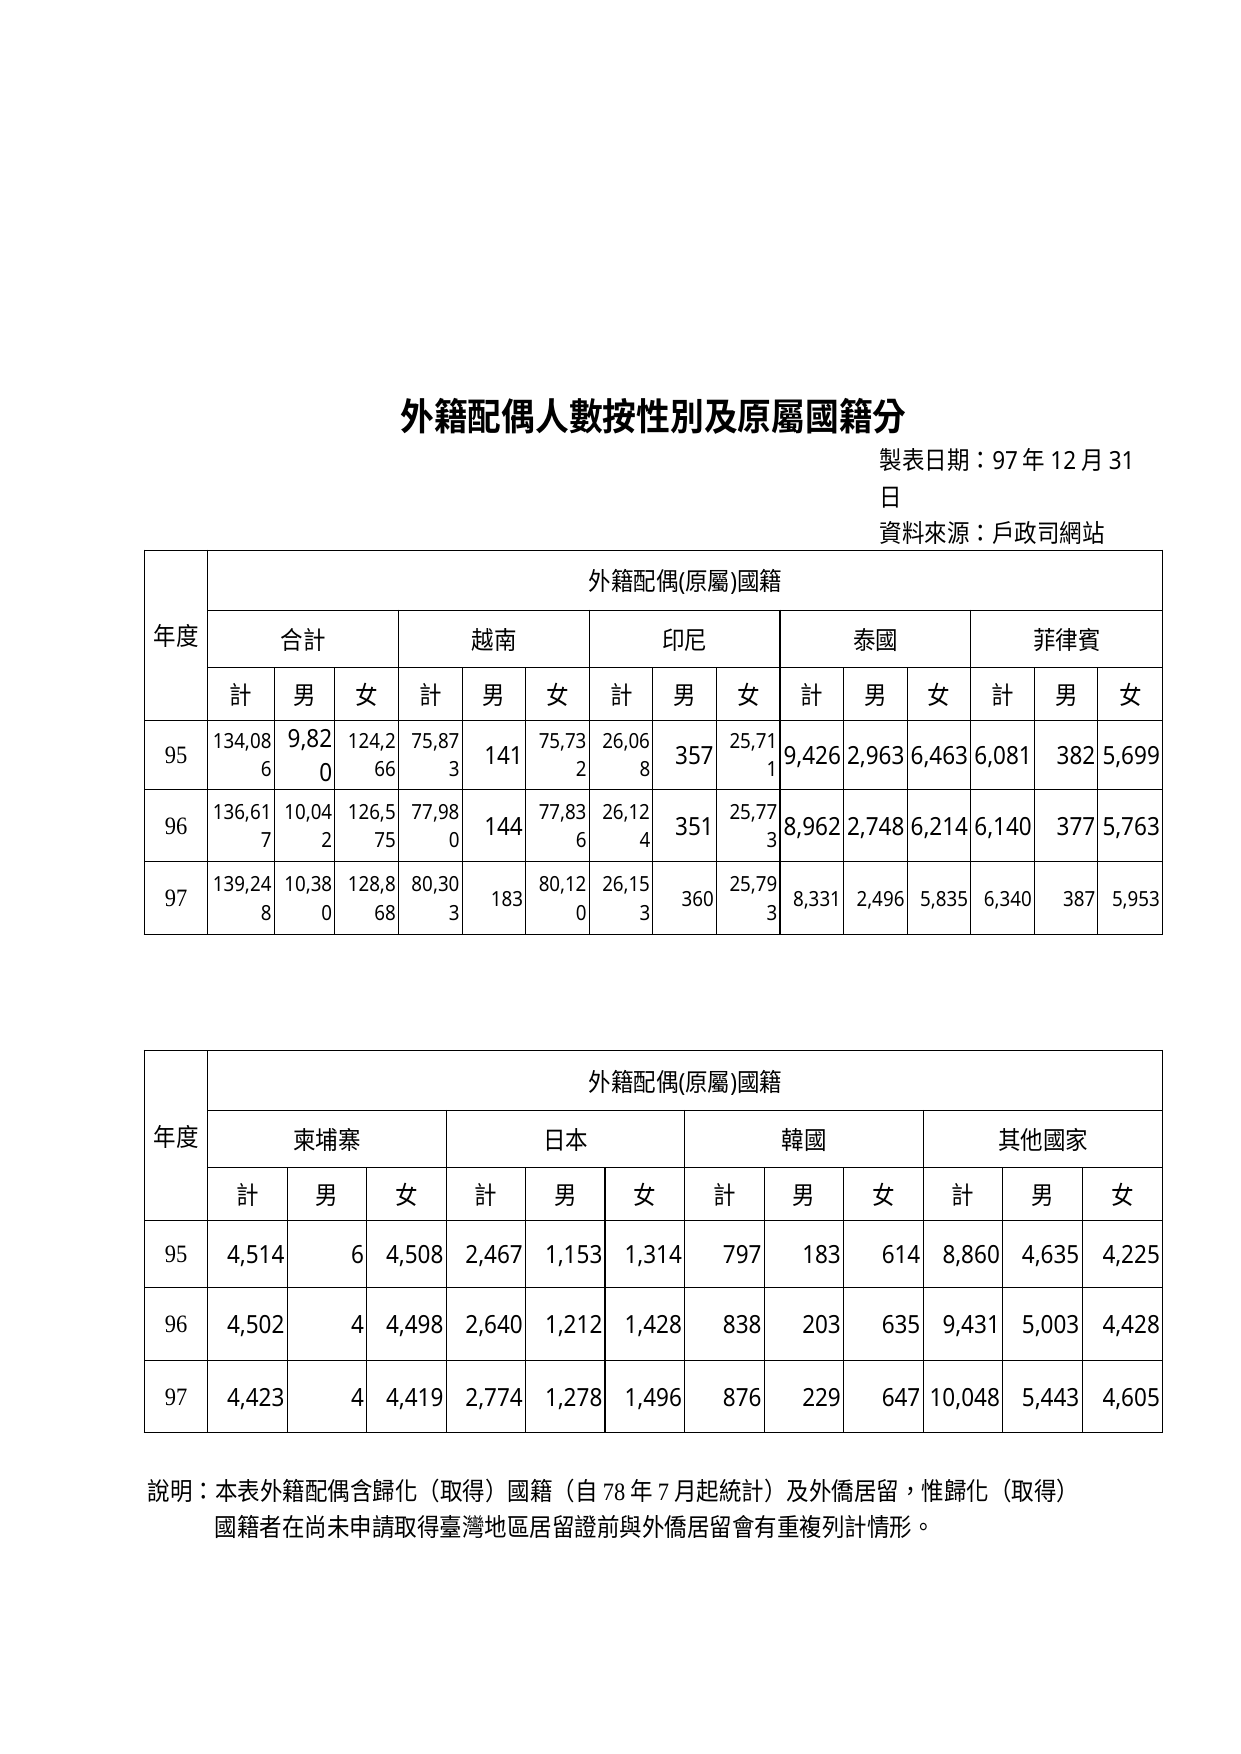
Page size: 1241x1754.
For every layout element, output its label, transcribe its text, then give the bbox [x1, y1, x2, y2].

table_cell 387 [1035, 862, 1097, 934]
table_cell 2,774 [447, 1361, 525, 1432]
table_cell 合計 [208, 611, 398, 667]
table_cell 4,423 [208, 1361, 287, 1432]
table_cell 日本 [447, 1111, 684, 1167]
text 說明：本表外籍配偶含歸化（取得）國籍（自78年7月起統計）及外僑居留，惟歸化（取得）國籍者在尚未申請取得臺灣地區居留證前與外僑居留會有重複列計情形。 [148, 1472, 1092, 1544]
table_cell 女 [844, 1168, 923, 1220]
table_cell 女 [1098, 668, 1162, 719]
table_cell 製表日期：97年12月31日 資料來源：戶政司網站 [877, 441, 1163, 549]
table_cell 25,773 [717, 790, 779, 861]
table_cell 4,635 [1003, 1221, 1082, 1287]
table_cell 男 [275, 668, 334, 719]
table_cell 1,153 [526, 1221, 604, 1287]
table_cell 泰國 [781, 611, 970, 667]
table_cell 10,048 [924, 1361, 1002, 1432]
table_cell 女 [367, 1168, 446, 1220]
table_cell 2,748 [844, 790, 907, 861]
table_cell 377 [1035, 790, 1097, 861]
table_cell 4,428 [1083, 1288, 1162, 1360]
table_cell 計 [399, 668, 462, 719]
table_cell 141 [463, 721, 525, 789]
table_cell 360 [653, 862, 716, 934]
table_cell 計 [447, 1168, 525, 1220]
table_cell 77,836 [526, 790, 589, 861]
table_cell 5,003 [1003, 1288, 1082, 1360]
table_cell 80,303 [399, 862, 462, 934]
table_cell 計 [971, 668, 1034, 719]
table_cell 女 [1083, 1168, 1162, 1220]
table_cell 4,502 [208, 1288, 287, 1360]
table_cell 女 [908, 668, 970, 719]
table_cell 139,248 [208, 862, 274, 934]
table_cell 計 [208, 668, 274, 719]
table_cell 年度 [145, 551, 207, 719]
table_cell 96 [145, 1288, 207, 1360]
table_cell 1,314 [606, 1221, 684, 1287]
table_cell 838 [685, 1288, 764, 1360]
table_cell 26,153 [590, 862, 652, 934]
table_cell 351 [653, 790, 716, 861]
table_cell 26,068 [590, 721, 652, 789]
table_cell 男 [844, 668, 907, 719]
table_cell 647 [844, 1361, 923, 1432]
table_cell 男 [463, 668, 525, 719]
table_cell 印尼 [590, 611, 779, 667]
table_cell 203 [765, 1288, 843, 1360]
table_cell 5,699 [1098, 721, 1162, 789]
table_cell 1,278 [526, 1361, 604, 1432]
table_cell 越南 [399, 611, 589, 667]
table_cell 97 [145, 1361, 207, 1432]
table_cell 2,963 [844, 721, 907, 789]
table_cell 2,640 [447, 1288, 525, 1360]
table_header 外籍配偶(原屬)國籍 [208, 1051, 1162, 1110]
table_cell 男 [526, 1168, 604, 1220]
table_cell 382 [1035, 721, 1097, 789]
table_cell 1,428 [606, 1288, 684, 1360]
table_cell 9,426 [781, 721, 843, 789]
table_cell 計 [685, 1168, 764, 1220]
table_cell 6,140 [971, 790, 1034, 861]
table_cell 6,463 [908, 721, 970, 789]
table_cell 女 [717, 668, 779, 719]
table_cell 10,380 [275, 862, 334, 934]
table_cell 計 [924, 1168, 1002, 1220]
table_cell 25,711 [717, 721, 779, 789]
table_cell 9,431 [924, 1288, 1002, 1360]
table_cell 外籍配偶(原屬)國籍 [208, 551, 1162, 609]
table_cell 男 [288, 1168, 366, 1220]
table_cell 4,605 [1083, 1361, 1162, 1432]
table_cell 8,331 [781, 862, 843, 934]
table_cell 計 [781, 668, 843, 719]
table_cell 144 [463, 790, 525, 861]
table_cell 75,873 [399, 721, 462, 789]
table_cell 128,868 [335, 862, 398, 934]
table_cell 2,496 [844, 862, 907, 934]
table_cell 80,120 [526, 862, 589, 934]
table_cell 4 [288, 1361, 366, 1432]
table_cell 男 [653, 668, 716, 719]
table_cell 6,214 [908, 790, 970, 861]
table_cell 4,498 [367, 1288, 446, 1360]
table_cell 8,860 [924, 1221, 1002, 1287]
table_cell 136,617 [208, 790, 274, 861]
table_cell 876 [685, 1361, 764, 1432]
table_cell 6 [288, 1221, 366, 1287]
table_cell 797 [685, 1221, 764, 1287]
table_cell 614 [844, 1221, 923, 1287]
table_cell 女 [335, 668, 398, 719]
table_cell 4 [288, 1288, 366, 1360]
table_cell 126,575 [335, 790, 398, 861]
table_cell 計 [590, 668, 652, 719]
table_cell 134,086 [208, 721, 274, 789]
table_cell 5,835 [908, 862, 970, 934]
table_cell 男 [1035, 668, 1097, 719]
table_cell 4,508 [367, 1221, 446, 1287]
table_cell 95 [145, 721, 207, 789]
table_cell 25,793 [717, 862, 779, 934]
table_cell 5,443 [1003, 1361, 1082, 1432]
table_cell 183 [765, 1221, 843, 1287]
table_header 年度 [145, 1051, 207, 1220]
table_cell 97 [145, 862, 207, 934]
table_cell 77,980 [399, 790, 462, 861]
table_cell 1,496 [606, 1361, 684, 1432]
table_cell 6,340 [971, 862, 1034, 934]
table_cell 75,732 [526, 721, 589, 789]
table_cell 4,514 [208, 1221, 287, 1287]
table_header 外籍配偶人數按性別及原屬國籍分 [144, 386, 1163, 441]
table_cell 357 [653, 721, 716, 789]
table_cell 229 [765, 1361, 843, 1432]
table_cell 6,081 [971, 721, 1034, 789]
table_cell 其他國家 [924, 1111, 1162, 1167]
table_cell [144, 441, 877, 549]
table_cell 1,212 [526, 1288, 604, 1360]
table_cell 124,266 [335, 721, 398, 789]
table_cell 韓國 [685, 1111, 923, 1167]
table_cell 菲律賓 [971, 611, 1162, 667]
table_cell 女 [526, 668, 589, 719]
table_cell 635 [844, 1288, 923, 1360]
table_cell 96 [145, 790, 207, 861]
table_cell 4,419 [367, 1361, 446, 1432]
table_cell 9,820 [275, 721, 334, 789]
table_cell 10,042 [275, 790, 334, 861]
table_cell 26,124 [590, 790, 652, 861]
table_cell 女 [606, 1168, 684, 1220]
table_cell 5,953 [1098, 862, 1162, 934]
table_cell 柬埔寨 [208, 1111, 446, 1167]
table_cell 計 [208, 1168, 287, 1220]
table_cell 男 [765, 1168, 843, 1220]
table_cell 5,763 [1098, 790, 1162, 861]
table_cell 95 [145, 1221, 207, 1287]
table_cell 4,225 [1083, 1221, 1162, 1287]
table_cell 183 [463, 862, 525, 934]
table_cell 2,467 [447, 1221, 525, 1287]
table_cell 男 [1003, 1168, 1082, 1220]
table_cell 8,962 [781, 790, 843, 861]
